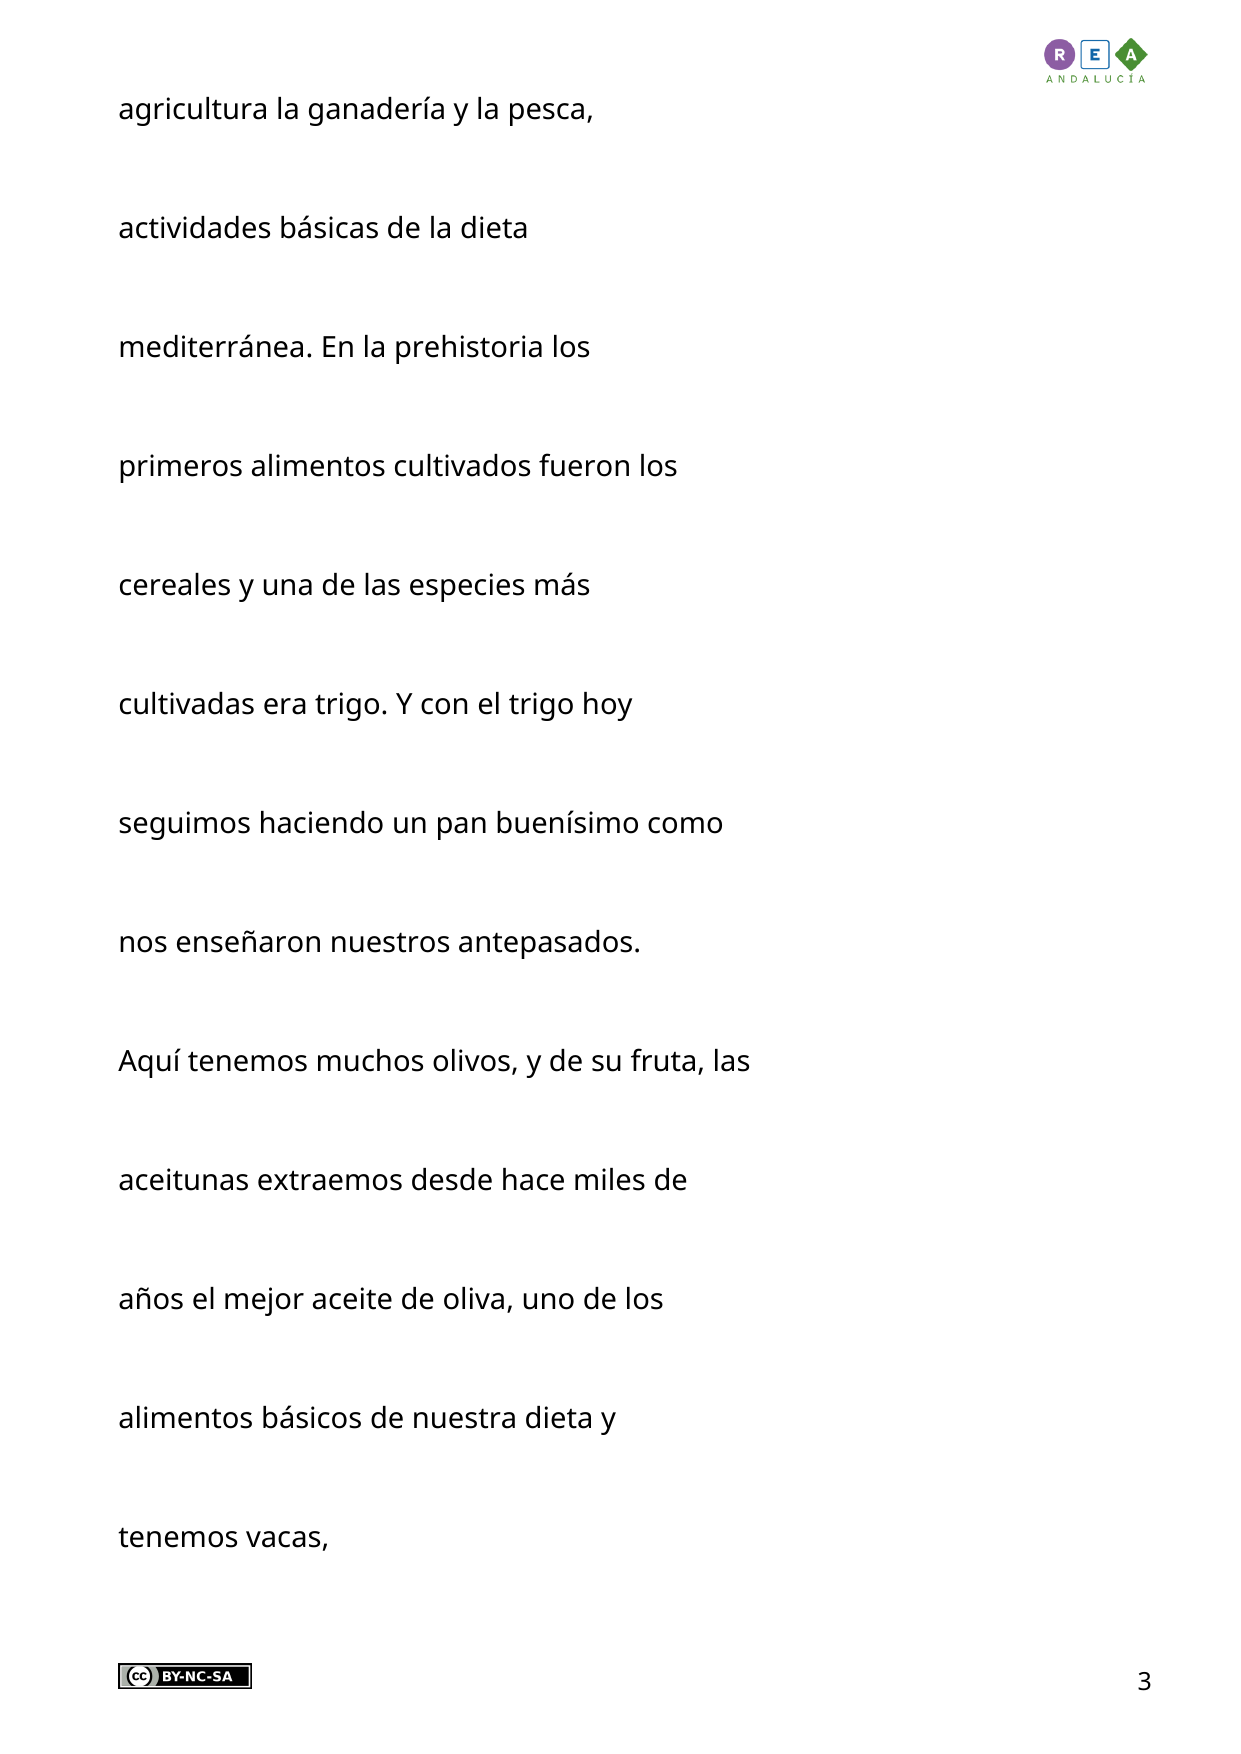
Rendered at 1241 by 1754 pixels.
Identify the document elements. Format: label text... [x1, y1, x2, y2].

text Aquí tenemos muchos olivos, y de su fruta, las [118, 1040, 1152, 1080]
text nos enseñaron nuestros antepasados. [118, 921, 1152, 961]
text años el mejor aceite de oliva, uno de los [118, 1278, 1152, 1318]
text mediterránea. En la prehistoria los [118, 326, 1152, 366]
text agricultura la ganadería y la pesca, [118, 88, 1152, 128]
text tenemos vacas, [118, 1516, 1152, 1556]
text seguimos haciendo un pan buenísimo como [118, 802, 1152, 842]
picture [118, 1663, 536, 1698]
picture [1039, 33, 1152, 88]
text cultivadas era trigo. Y con el trigo hoy [118, 683, 1152, 723]
text cereales y una de las especies más [118, 564, 1152, 604]
text primeros alimentos cultivados fueron los [118, 445, 1152, 485]
text actividades básicas de la dieta [118, 207, 1152, 247]
text aceitunas extraemos desde hace miles de [118, 1159, 1152, 1199]
text alimentos básicos de nuestra dieta y [118, 1397, 1152, 1437]
